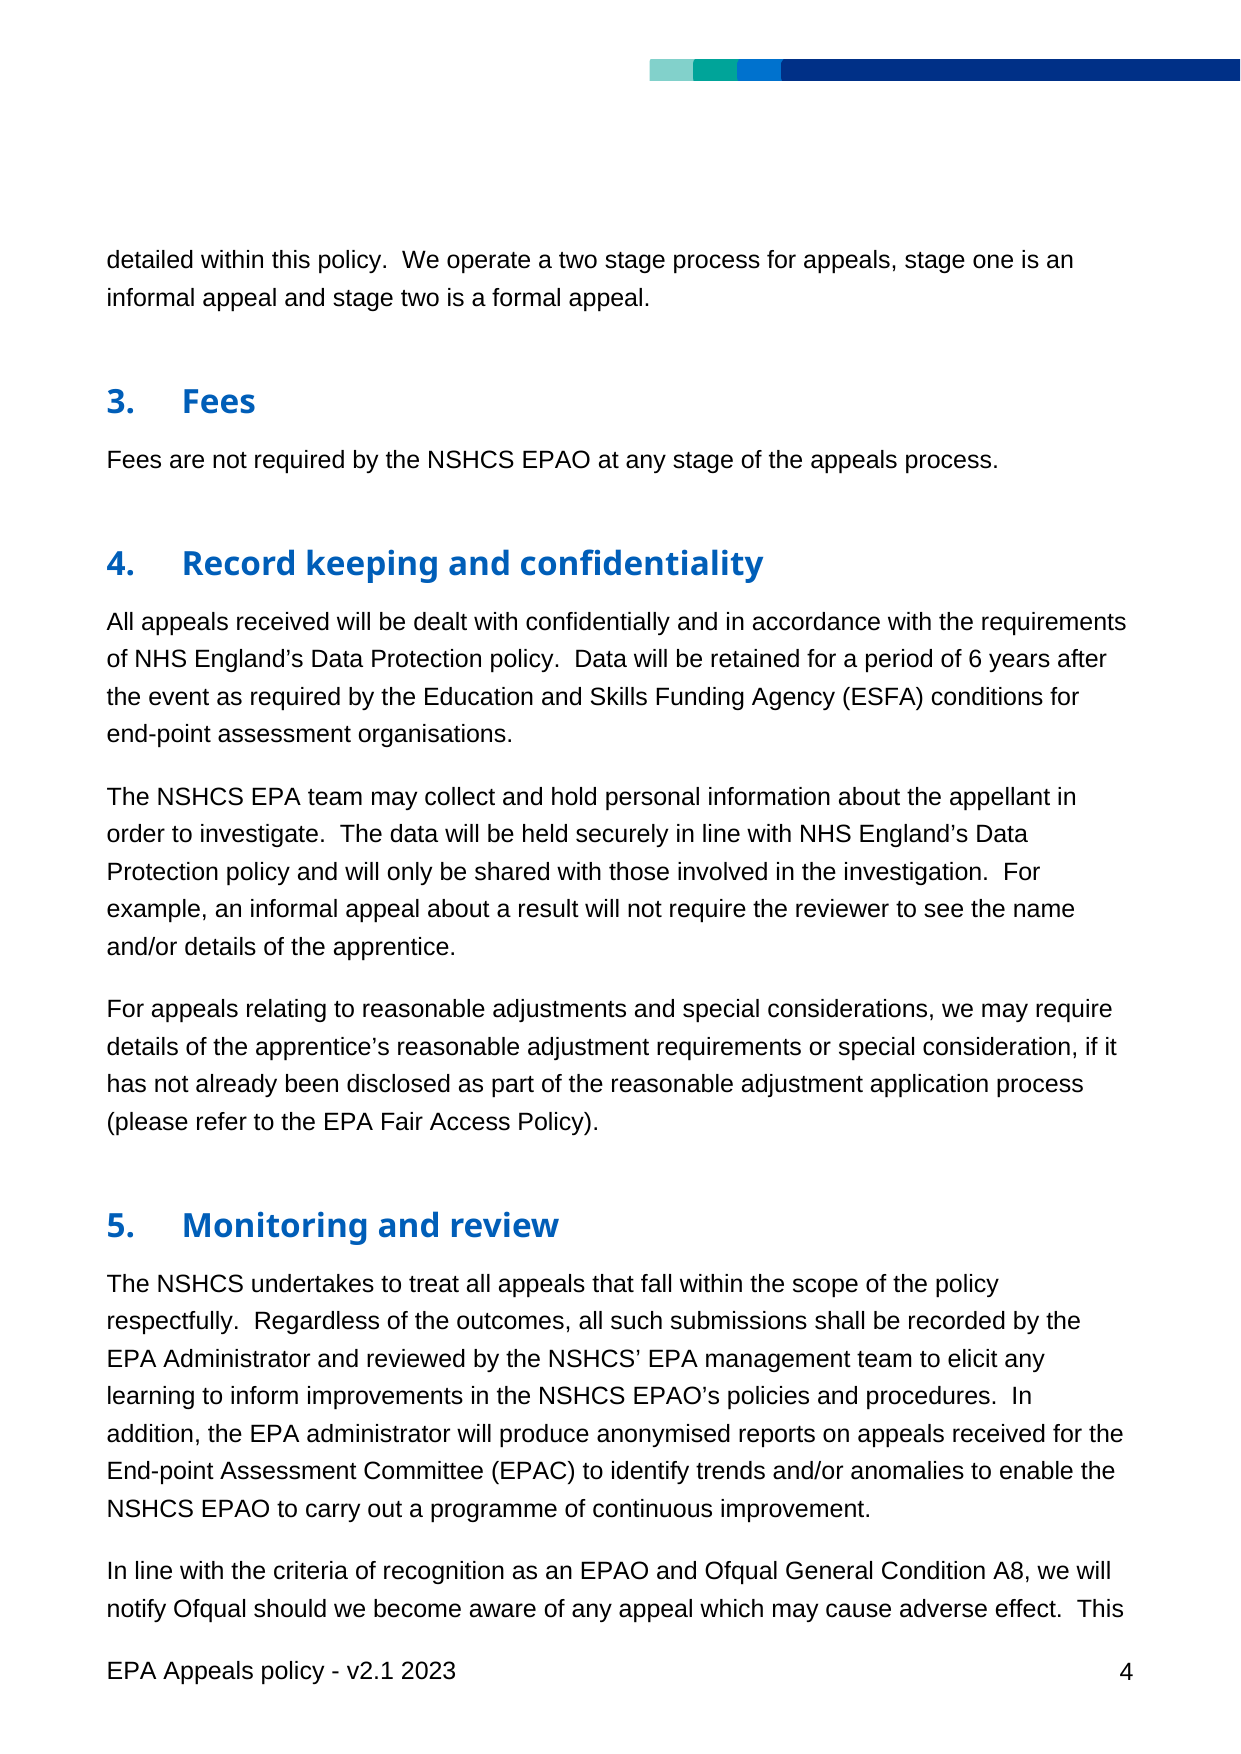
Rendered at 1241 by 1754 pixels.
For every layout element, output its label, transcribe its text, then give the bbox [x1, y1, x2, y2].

text The NSHCS EPA team may collect and hold personal information about the appellant in order to investigate. The data will be held securely in line with NHS England’s Data Protection policy and will only be shared with those involved in the investigation. For example, an informal appeal about a result will not require the reviewer to see the name and/or details of the apprentice. [106, 773, 1134, 960]
text All appeals received will be dealt with confidentially and in accordance with the requirements of NHS England’s Data Protection policy. Data will be retained for a period of 6 years after the event as required by the Education and Skills Funding Agency (ESFA) conditions for end-point assessment organisations. [106, 598, 1134, 748]
subtitle Fees [106, 378, 1134, 423]
text detailed within this policy. We operate a two stage process for appeals, stage one is an informal appeal and stage two is a formal appeal. [106, 236, 1134, 311]
subtitle Monitoring and review [106, 1202, 1134, 1247]
subtitle Record keeping and confidentiality [106, 540, 1134, 585]
text The NSHCS undertakes to treat all appeals that fall within the scope of the policy respectfully. Regardless of the outcomes, all such submissions shall be recorded by the EPA Administrator and reviewed by the NSHCS’ EPA management team to elicit any learning to inform improvements in the NSHCS EPAO’s policies and procedures. In addition, the EPA administrator will produce anonymised reports on appeals received for the End-point Assessment Committee (EPAC) to identify trends and/or anomalies to enable the NSHCS EPAO to carry out a programme of continuous improvement. [106, 1260, 1134, 1522]
text Fees are not required by the NSHCS EPAO at any stage of the appeals process. [106, 436, 1134, 473]
text In line with the criteria of recognition as an EPAO and Ofqual General Condition A8, we will notify Ofqual should we become aware of any appeal which may cause adverse effect. This [106, 1547, 1134, 1622]
text For appeals relating to reasonable adjustments and special considerations, we may require details of the apprentice’s reasonable adjustment requirements or special consideration, if it has not already been disclosed as part of the reasonable adjustment application process (please refer to the EPA Fair Access Policy). [106, 985, 1134, 1135]
